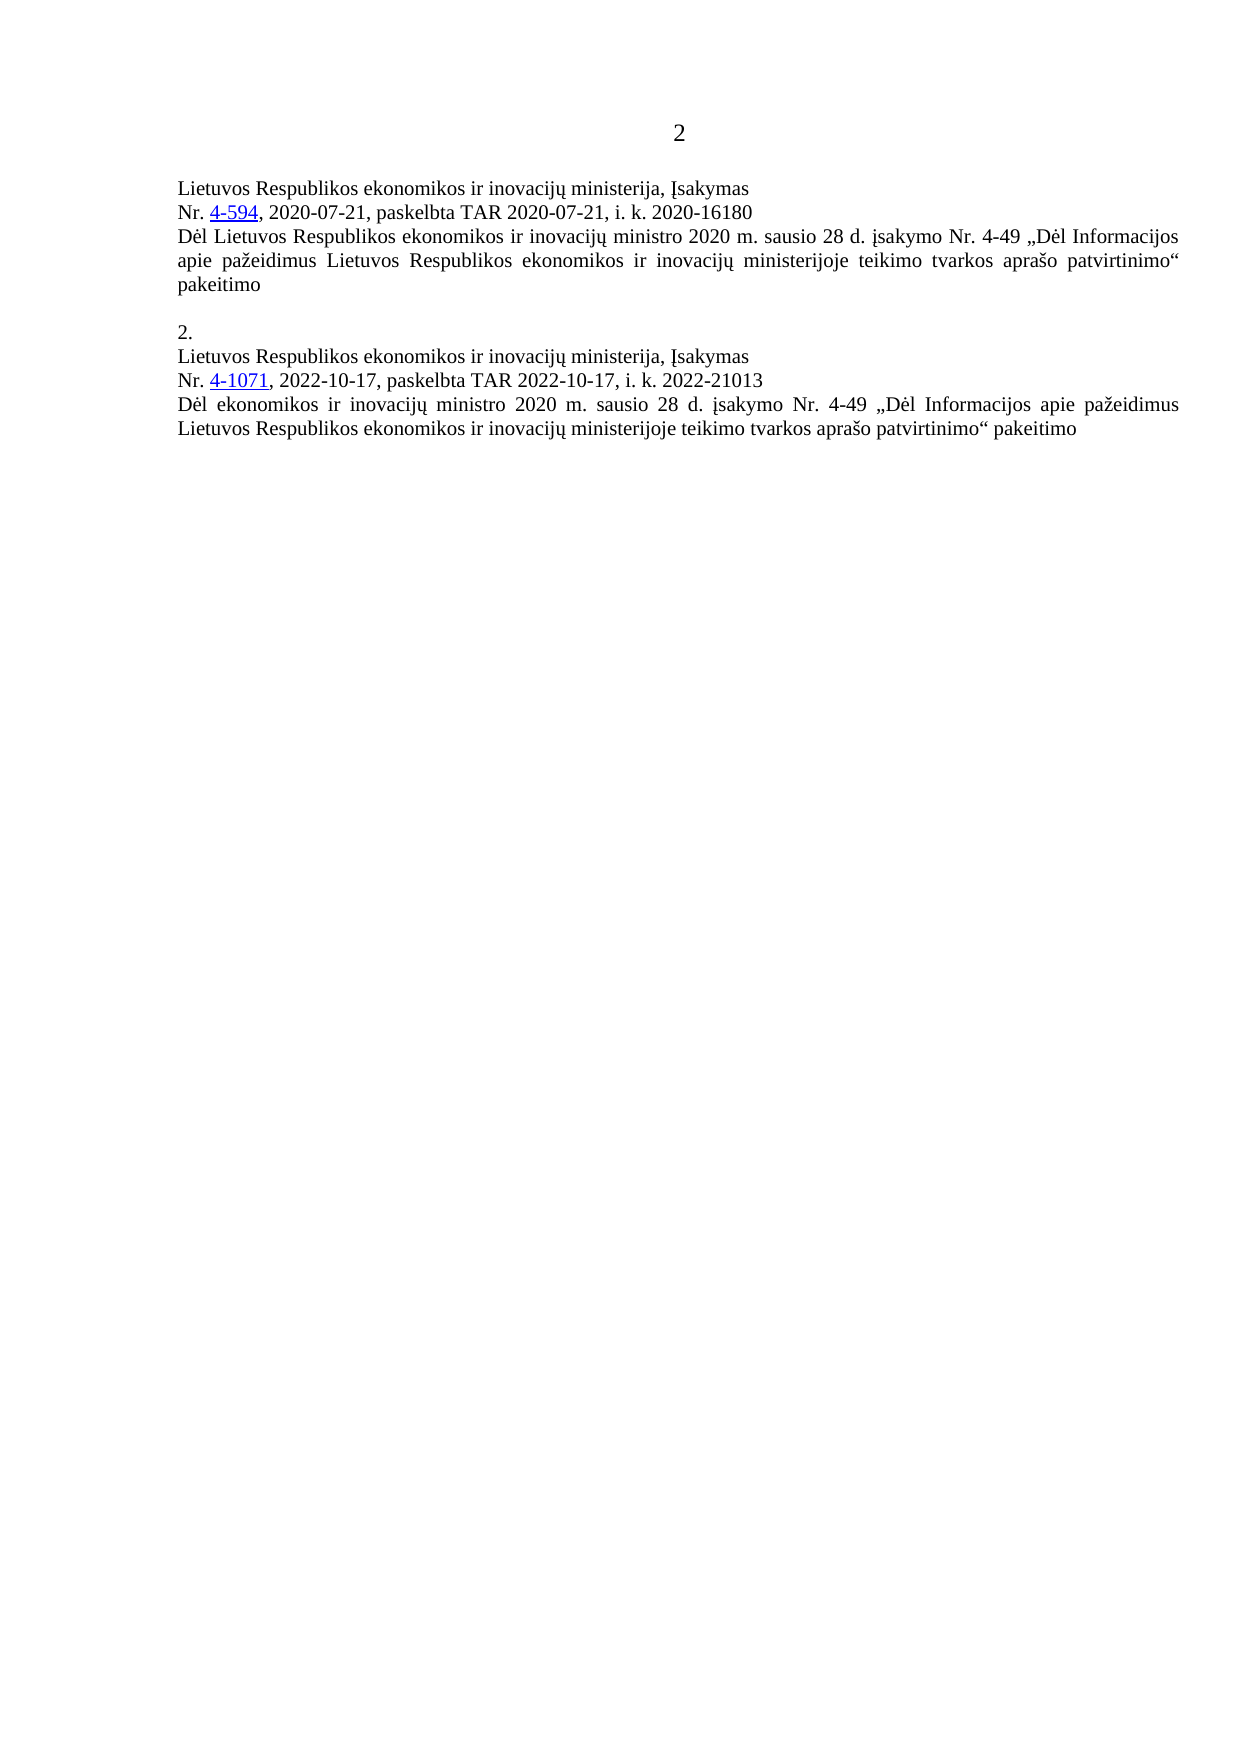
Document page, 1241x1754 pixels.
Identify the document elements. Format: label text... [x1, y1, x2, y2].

text Lietuvos Respublikos ekonomikos ir inovacijų ministerija, Įsakymas [177, 176, 1181, 200]
text Lietuvos Respublikos ekonomikos ir inovacijų ministerija, Įsakymas [177, 344, 1181, 368]
text 2. [177, 320, 1181, 344]
text Dėl ekonomikos ir inovacijų ministro 2020 m. sausio 28 d. įsakymo Nr. 4-49 „Dėl Informacijos apie pažeidimus Lietuvos Respublikos ekonomikos ir inovacijų ministerijoje teikimo tvarkos aprašo patvirtinimo“ pakeitimo [177, 392, 1181, 440]
text Nr. 4-594, 2020-07-21, paskelbta TAR 2020-07-21, i. k. 2020-16180 [177, 200, 1181, 224]
text Nr. 4-1071, 2022-10-17, paskelbta TAR 2022-10-17, i. k. 2022-21013 [177, 368, 1181, 392]
text Dėl Lietuvos Respublikos ekonomikos ir inovacijų ministro 2020 m. sausio 28 d. įsakymo Nr. 4-49 „Dėl Informacijos apie pažeidimus Lietuvos Respublikos ekonomikos ir inovacijų ministerijoje teikimo tvarkos aprašo patvirtinimo“ pakeitimo [177, 224, 1181, 296]
